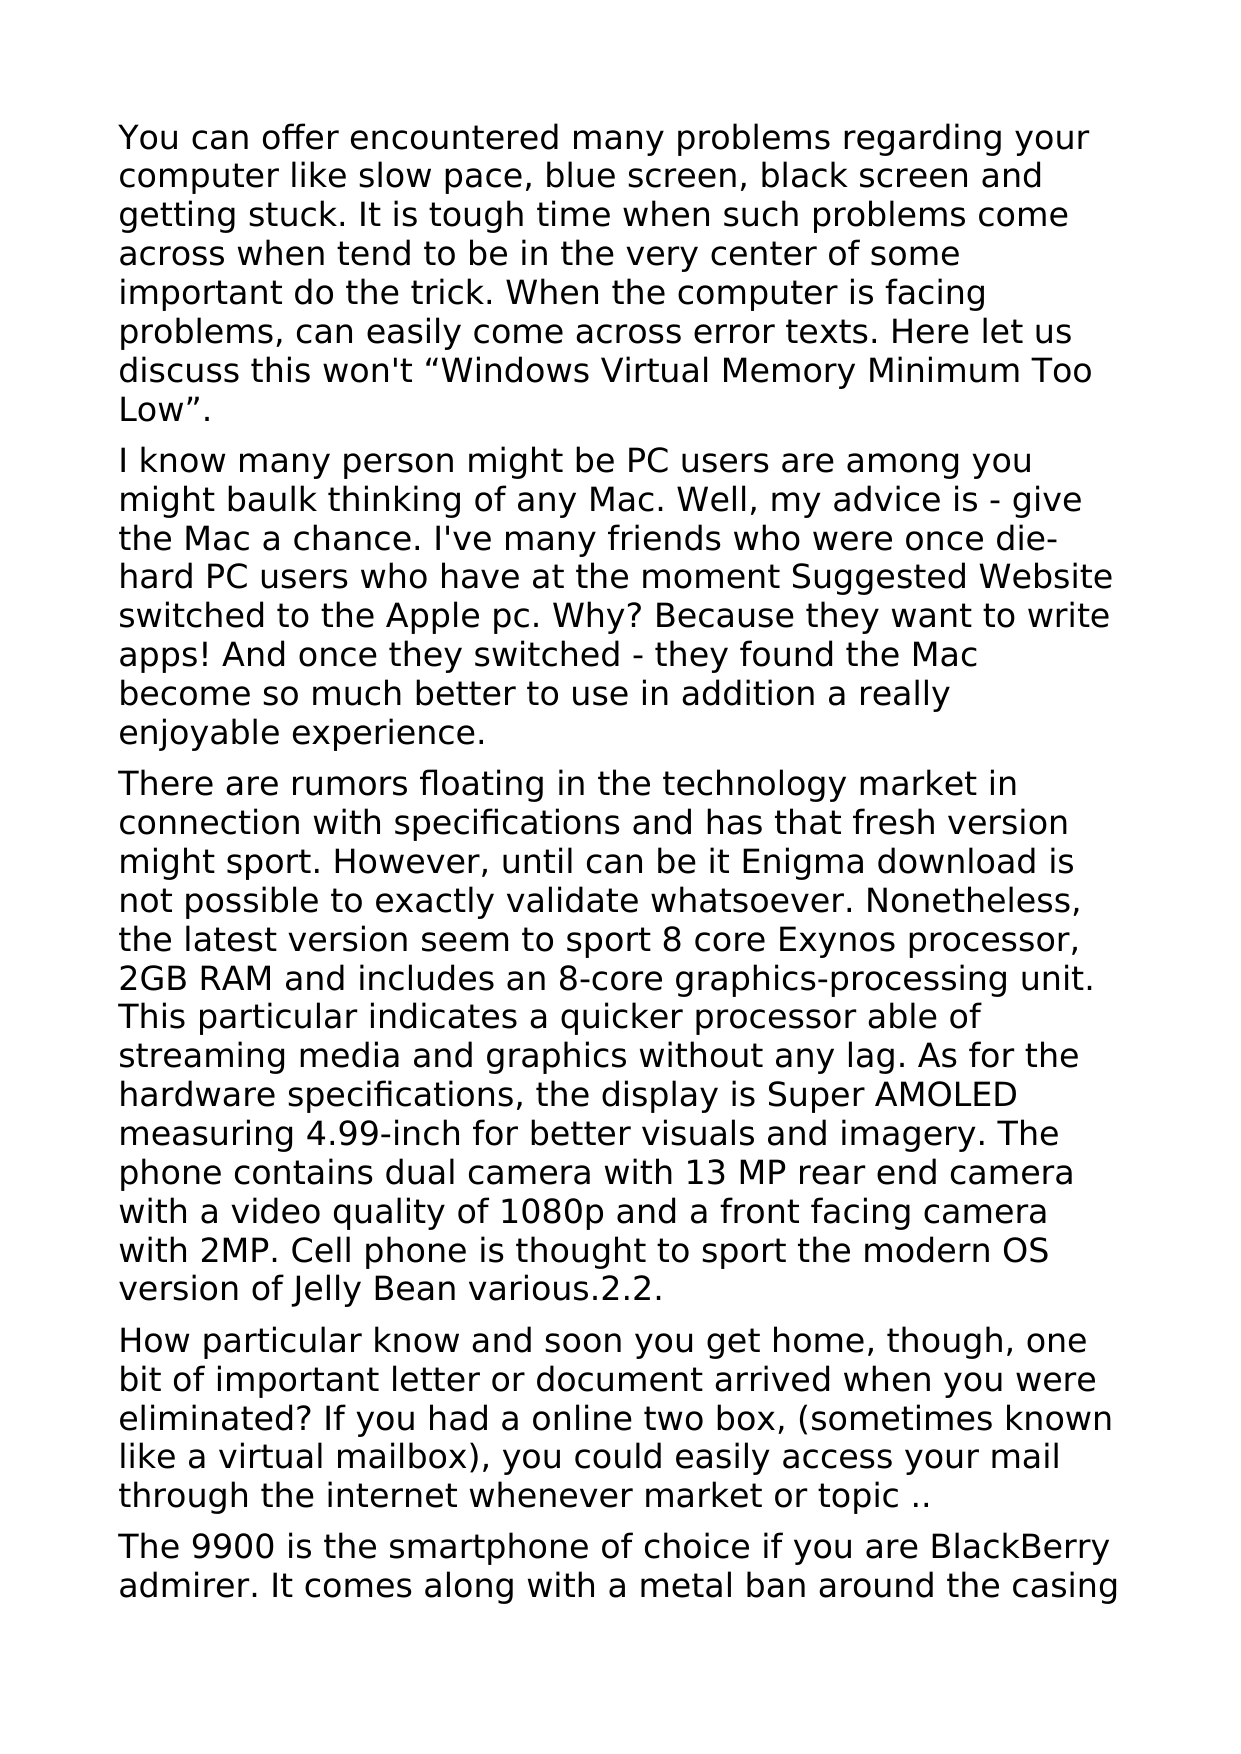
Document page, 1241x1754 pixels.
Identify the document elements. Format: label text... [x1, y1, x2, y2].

text There are rumors floating in the technology market in connection with specifications and has that fresh version might sport. However, until can be it Enigma download is not possible to exactly validate whatsoever. Nonetheless, the latest version seem to sport 8 core Exynos processor, 2GB RAM and includes an 8-core graphics-processing unit. This particular indicates a quicker processor able of streaming media and graphics without any lag. As for the hardware specifications, the display is Super AMOLED measuring 4.99-inch for better visuals and imagery. The phone contains dual camera with 13 MP rear end camera with a video quality of 1080p and a front facing camera with 2MP. Cell phone is thought to sport the modern OS version of Jelly Bean various.2.2. [118, 765, 1122, 1309]
text You can offer encountered many problems regarding your computer like slow pace, blue screen, black screen and getting stuck. It is tough time when such problems come across when tend to be in the very center of some important do the trick. When the computer is facing problems, can easily come across error texts. Here let us discuss this won't “Windows Virtual Memory Minimum Too Low”. [118, 118, 1122, 429]
text I know many person might be PC users are among you might baulk thinking of any Mac. Well, my advice is - give the Mac a chance. I've many friends who were once die-hard PC users who have at the moment Suggested Website switched to the Apple pc. Why? Because they want to write apps! And once they switched - they found the Mac become so much better to use in addition a really enjoyable experience. [118, 441, 1122, 752]
text The 9900 is the smartphone of choice if you are BlackBerry admirer. It comes along with a metal ban around the casing [118, 1528, 1122, 1606]
text How particular know and soon you get home, though, one bit of important letter or document arrived when you were eliminated? If you had a online two box, (sometimes known like a virtual mailbox), you could easily access your mail through the internet whenever market or topic .. [118, 1321, 1122, 1516]
